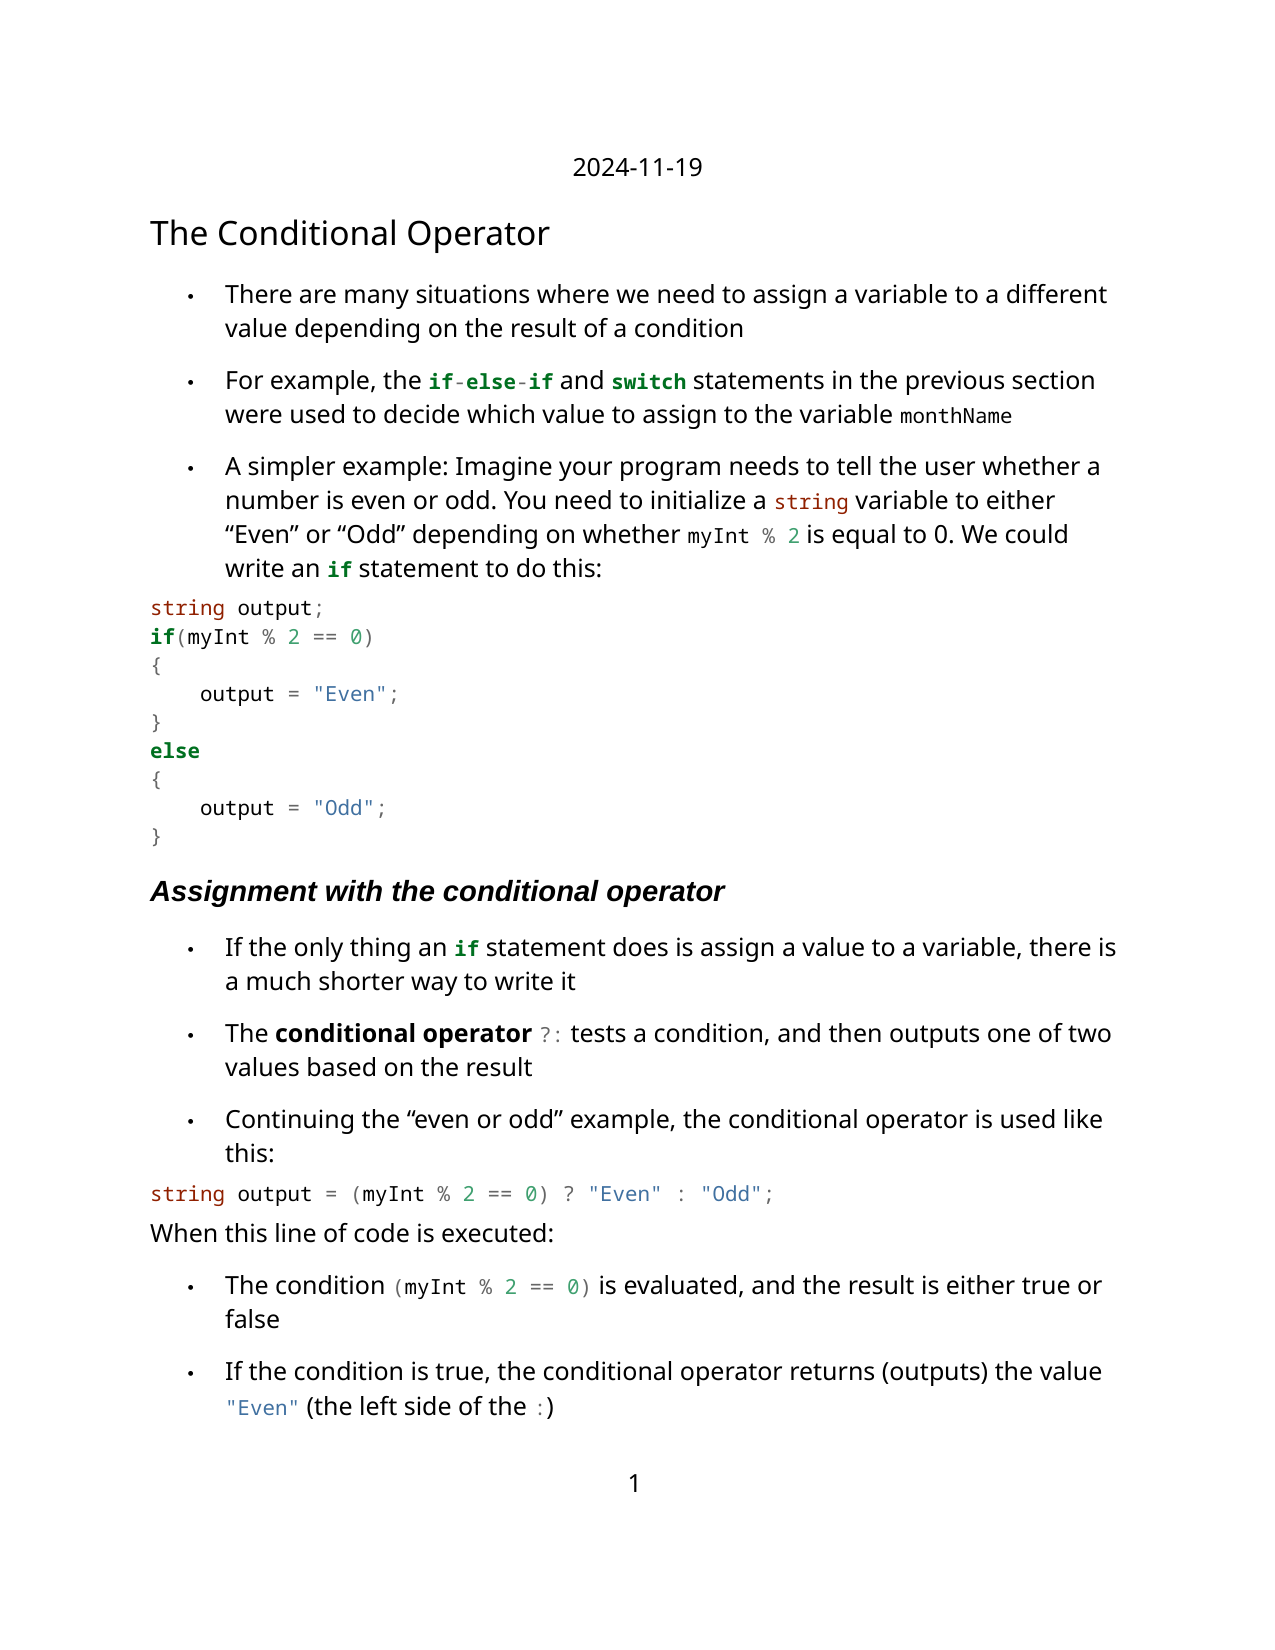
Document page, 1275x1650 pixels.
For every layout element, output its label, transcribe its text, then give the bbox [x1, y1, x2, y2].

text When this line of code is executed: [150, 1216, 1125, 1250]
text { [150, 650, 1125, 679]
subtitle Assignment with the conditional operator [150, 874, 1125, 908]
list If the only thing an if statement does is assign a value to a variable, there is a much shorter way to write it [187, 929, 1125, 998]
text output = "Odd"; [150, 793, 1125, 821]
list For example, the if-else-if and switch statements in the previous section were used to decide which value to assign to the variable monthName [187, 362, 1125, 430]
text } [150, 821, 1125, 849]
list A simpler example: Imagine your program needs to tell the user whether a number is even or odd. You need to initialize a string variable to either “Even” or “Odd” depending on whether myInt % 2 is equal to 0. We could write an if statement to do this: [187, 448, 1125, 584]
list Continuing the “even or odd” example, the conditional operator is used like this: [187, 1102, 1125, 1170]
text output = "Even"; [150, 679, 1125, 707]
subtitle The Conditional Operator [150, 209, 1125, 255]
text } [150, 707, 1125, 736]
list If the condition is true, the conditional operator returns (outputs) the value "Even" (the left side of the :) [187, 1354, 1125, 1422]
text else [150, 736, 1125, 764]
list The condition (myInt % 2 == 0) is evaluated, and the result is either true or false [187, 1268, 1125, 1336]
list There are many situations where we need to assign a variable to a different value depending on the result of a condition [187, 276, 1125, 344]
text { [150, 764, 1125, 793]
text 2024-11-19 [150, 150, 1125, 184]
text if(myInt % 2 == 0) [150, 622, 1125, 650]
text string output; [150, 593, 1125, 622]
list The conditional operator ?: tests a condition, and then outputs one of two values based on the result [187, 1016, 1125, 1084]
text string output = (myInt % 2 == 0) ? "Even" : "Odd"; [150, 1179, 1125, 1207]
